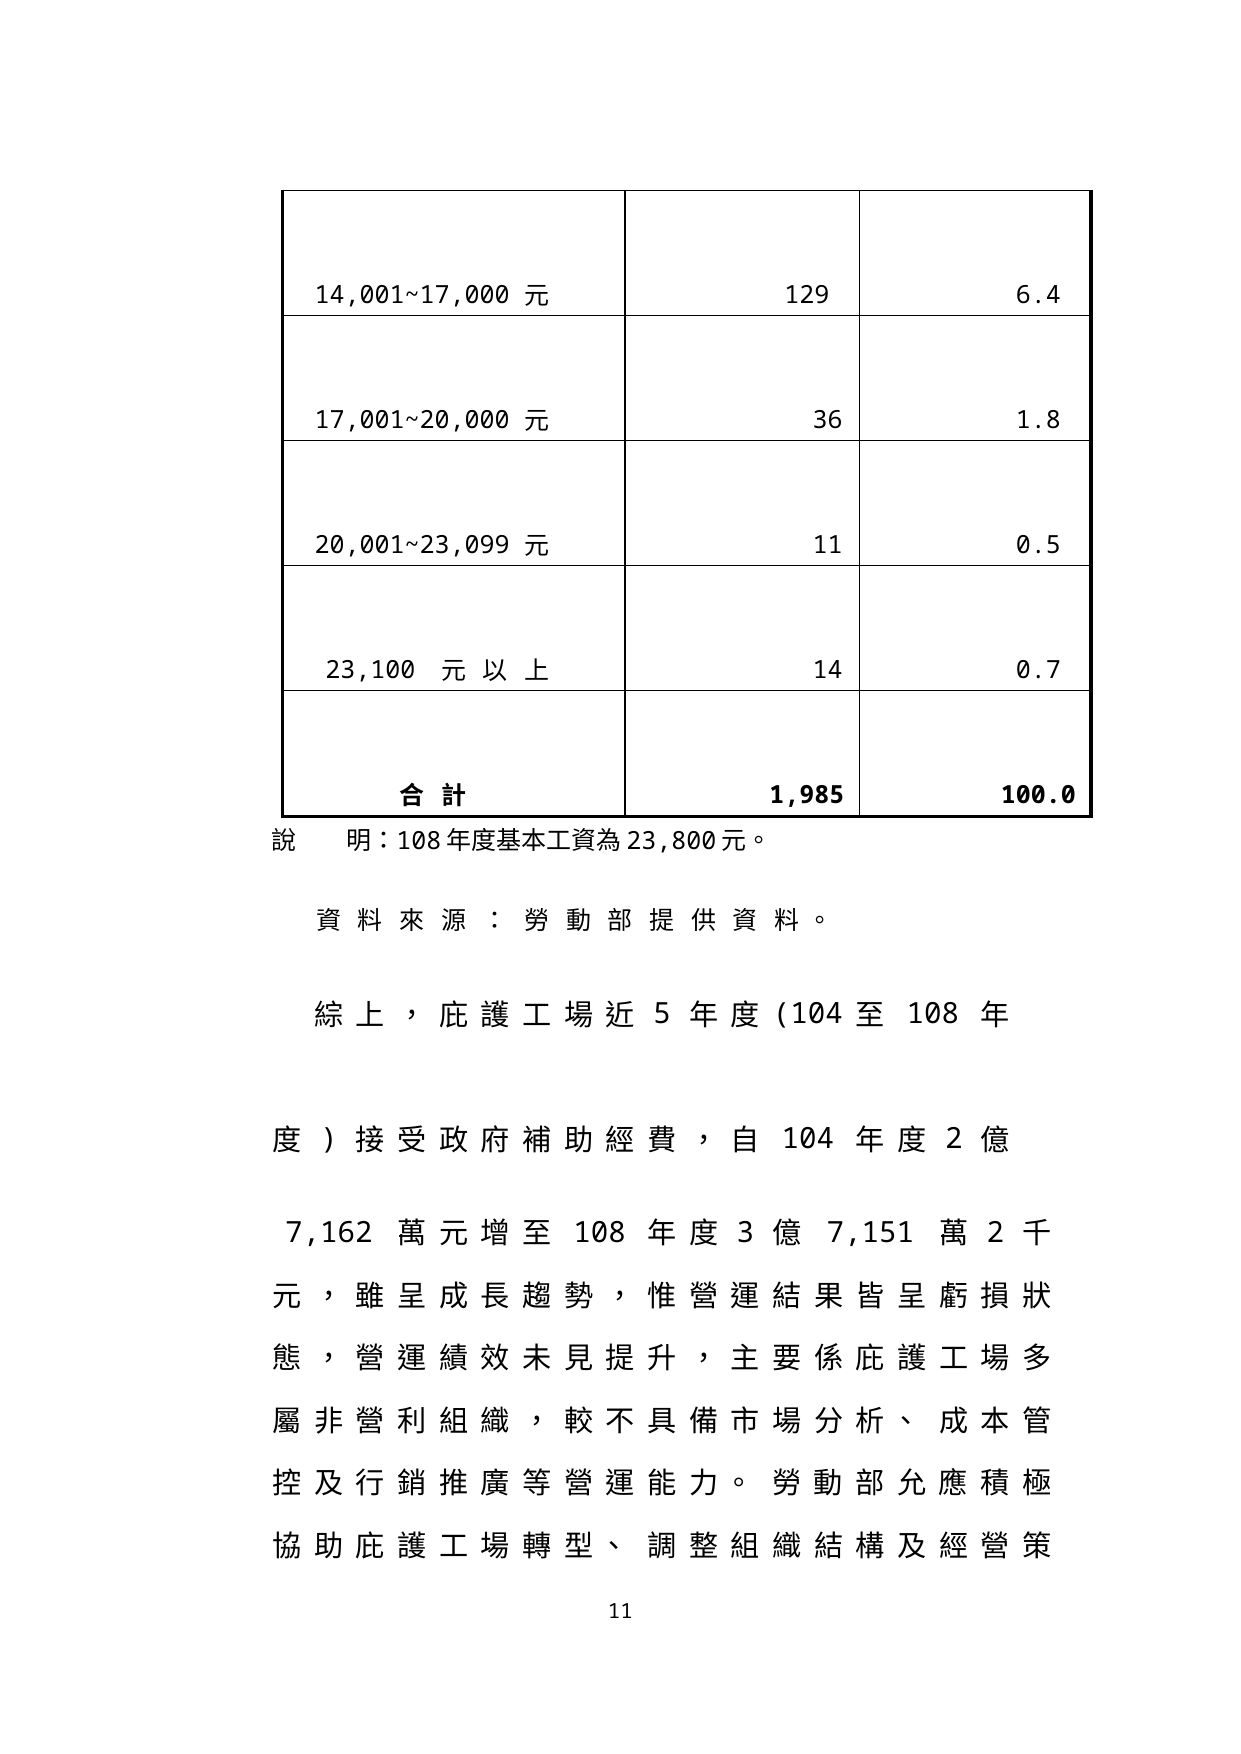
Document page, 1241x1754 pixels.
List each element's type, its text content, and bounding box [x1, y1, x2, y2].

table_cell 6.4 [860, 191, 1089, 314]
table_cell 11 [626, 441, 859, 564]
table_cell 14,001~17,000元 [284, 191, 624, 314]
table_cell 17,001~20,000元 [284, 316, 624, 439]
table_cell 20,001~23,099元 [284, 441, 624, 564]
table_cell 0.5 [860, 441, 1089, 564]
text 資料來源：勞動部提供資料。 [271, 877, 1072, 939]
table_cell 100.0 [860, 691, 1089, 814]
table_cell 0.7 [860, 566, 1089, 689]
table_cell 1.8 [860, 316, 1089, 439]
table_cell 合計 [284, 691, 624, 814]
table_cell 14 [626, 566, 859, 689]
table_cell 23,100元以上 [284, 566, 624, 689]
text 綜上，庇護工場近5年度(104至108年度)接受政府補助經費，自104年度2億7,162萬元增至108年度3億7,151萬2千元，雖呈成長趨勢，惟營運結果皆呈虧損狀態，營運績效未見提升，主要係庇護工場多屬非營利組織，較不具備市場分析、成本管控及行銷推廣等營運能力。勞動部允應積極協助庇護工場轉型、調整組織結構及經營策 [242, 939, 1058, 1564]
table_cell 1,985 [626, 691, 859, 814]
table_cell 129 [626, 191, 859, 314]
table_cell 36 [626, 316, 859, 439]
text 說 明：108年度基本工資為23,800元。 [271, 818, 1058, 857]
